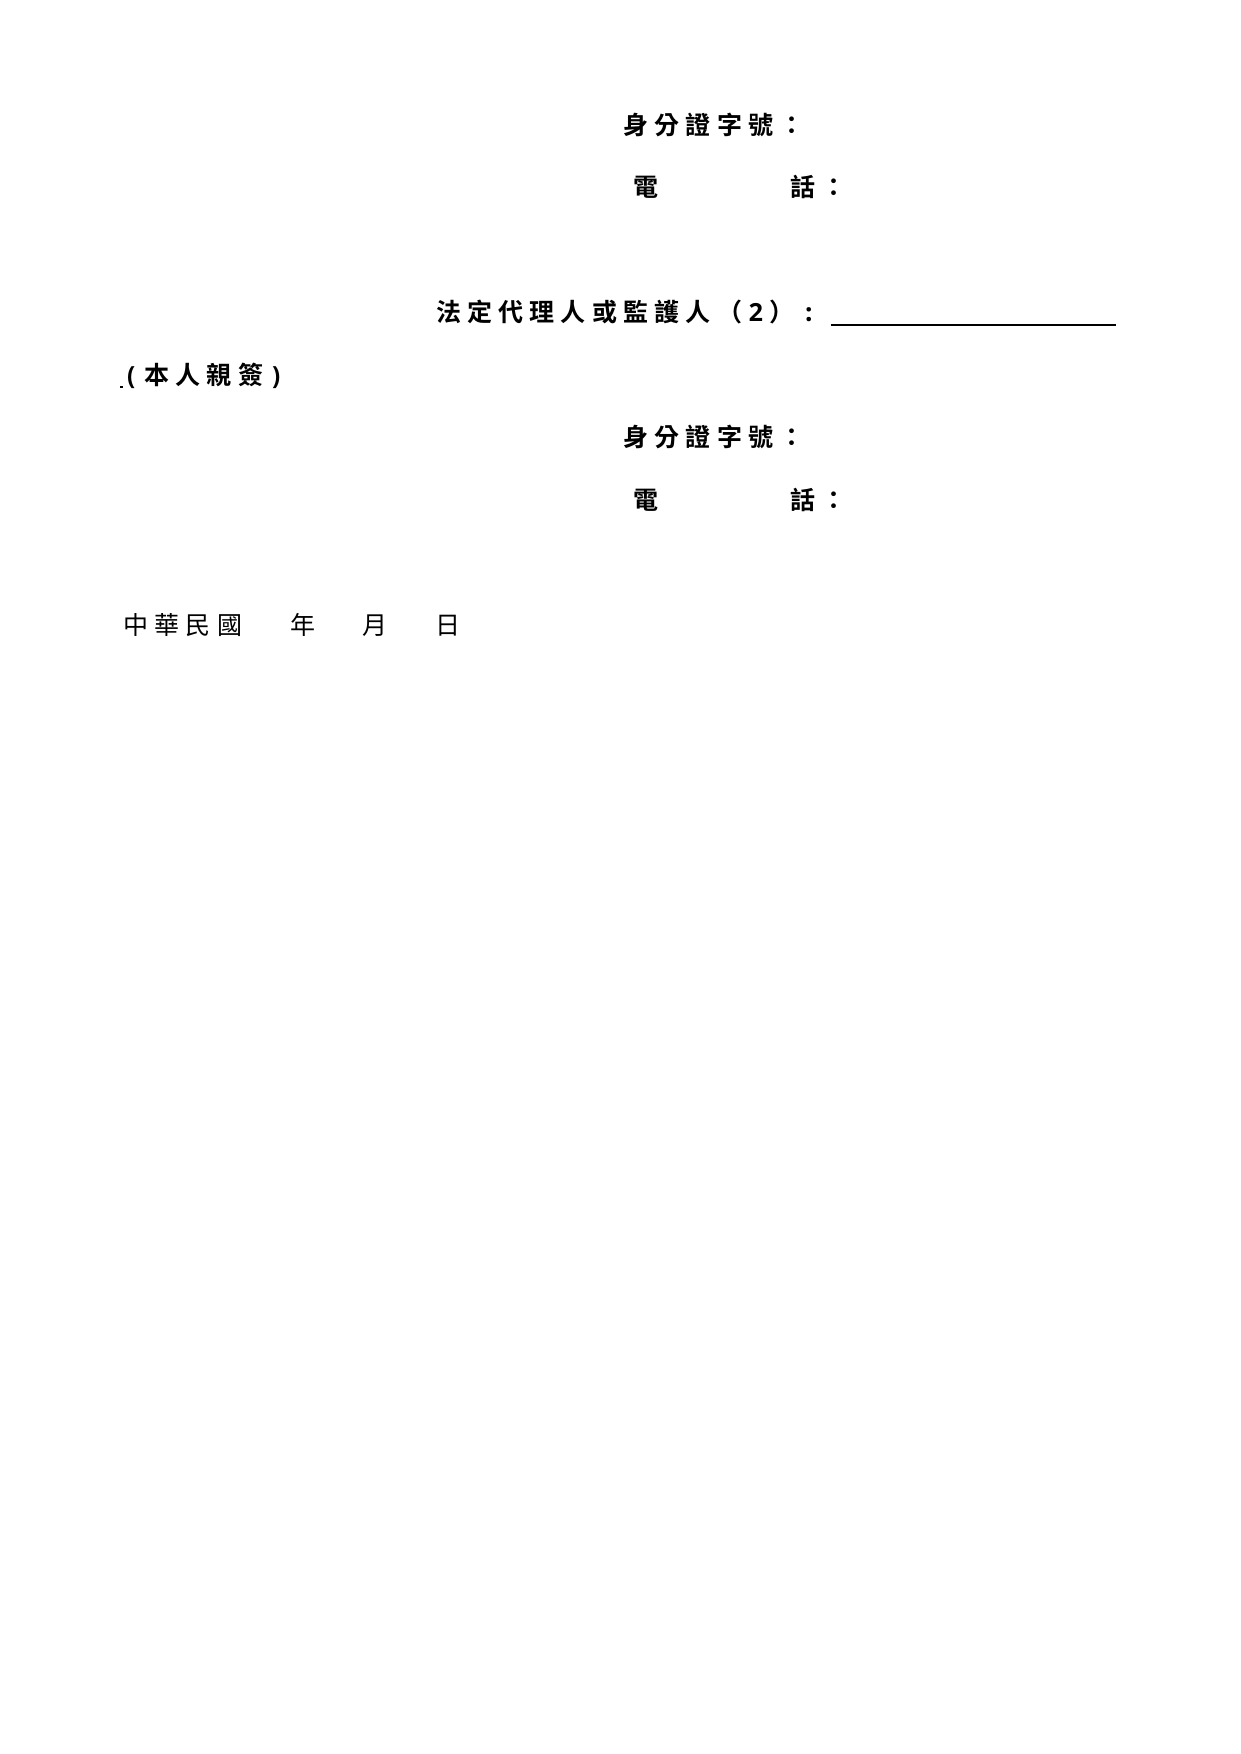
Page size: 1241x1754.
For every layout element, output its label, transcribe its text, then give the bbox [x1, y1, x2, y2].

text 中華民國 年 月 日 [120, 582, 1120, 644]
text 身分證字號： [120, 82, 1120, 144]
text 身分證字號： [120, 394, 1120, 457]
text 電 話： [120, 144, 1120, 207]
text 法定代理人或監護人（2）: (本人親簽) [120, 269, 1120, 394]
text 電 話： [120, 457, 1120, 519]
